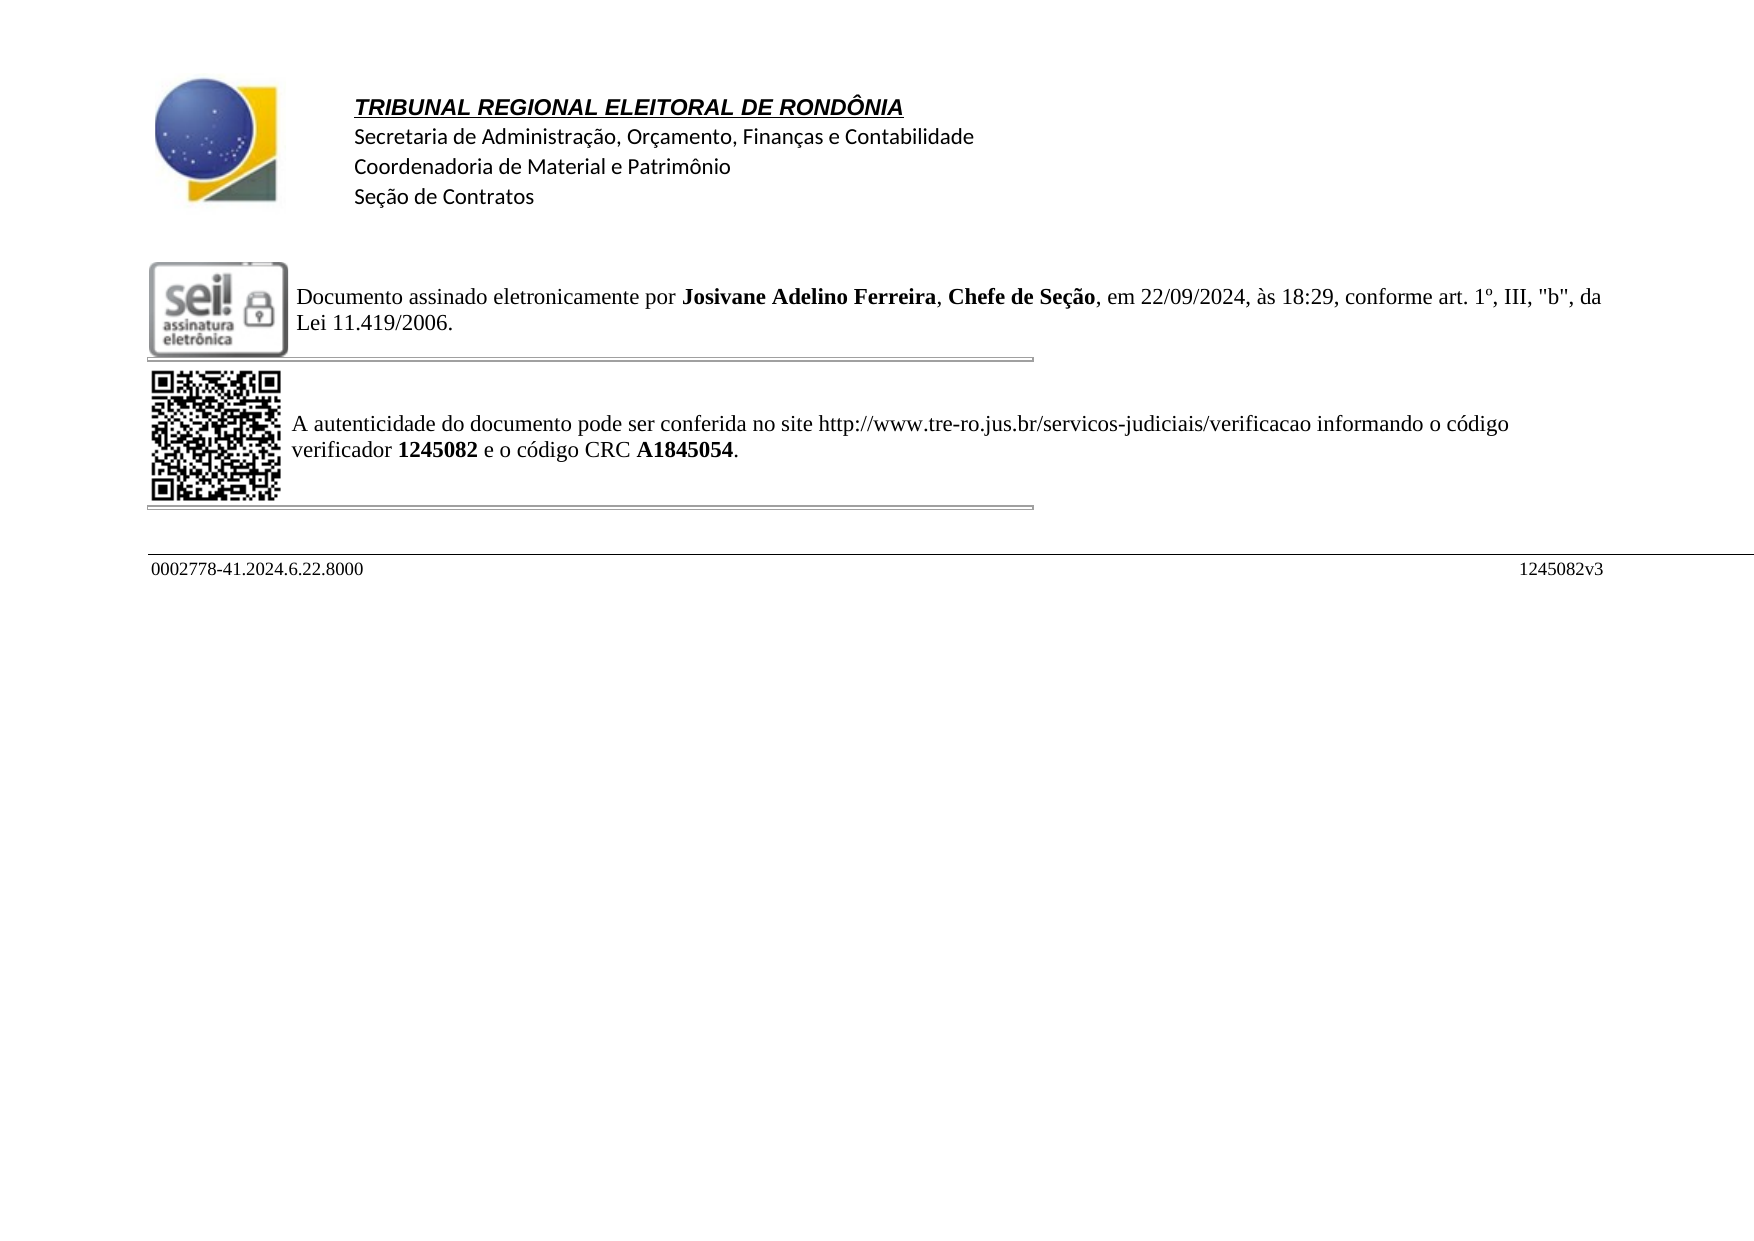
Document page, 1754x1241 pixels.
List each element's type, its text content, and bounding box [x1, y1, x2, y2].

table_header [148, 367, 290, 505]
table_header A autenticidade do documento pode ser conferida no site http://www.tre-ro.jus.br/servicos-judiciais/verificacao informando o código verificador 1245082 e o código CRC A1845054. [290, 367, 1616, 505]
table_header 0002778-41.2024.6.22.8000 [148, 555, 877, 583]
table_header Documento assinado eletronicamente por Josivane Adelino Ferreira, Chefe de Seção, em 22/09/2024, às 18:29, conforme art. 1º, III, "b", da Lei 11.419/2006. [295, 261, 1616, 358]
table_header 1245082v3 [877, 555, 1606, 583]
table_header [148, 261, 294, 357]
